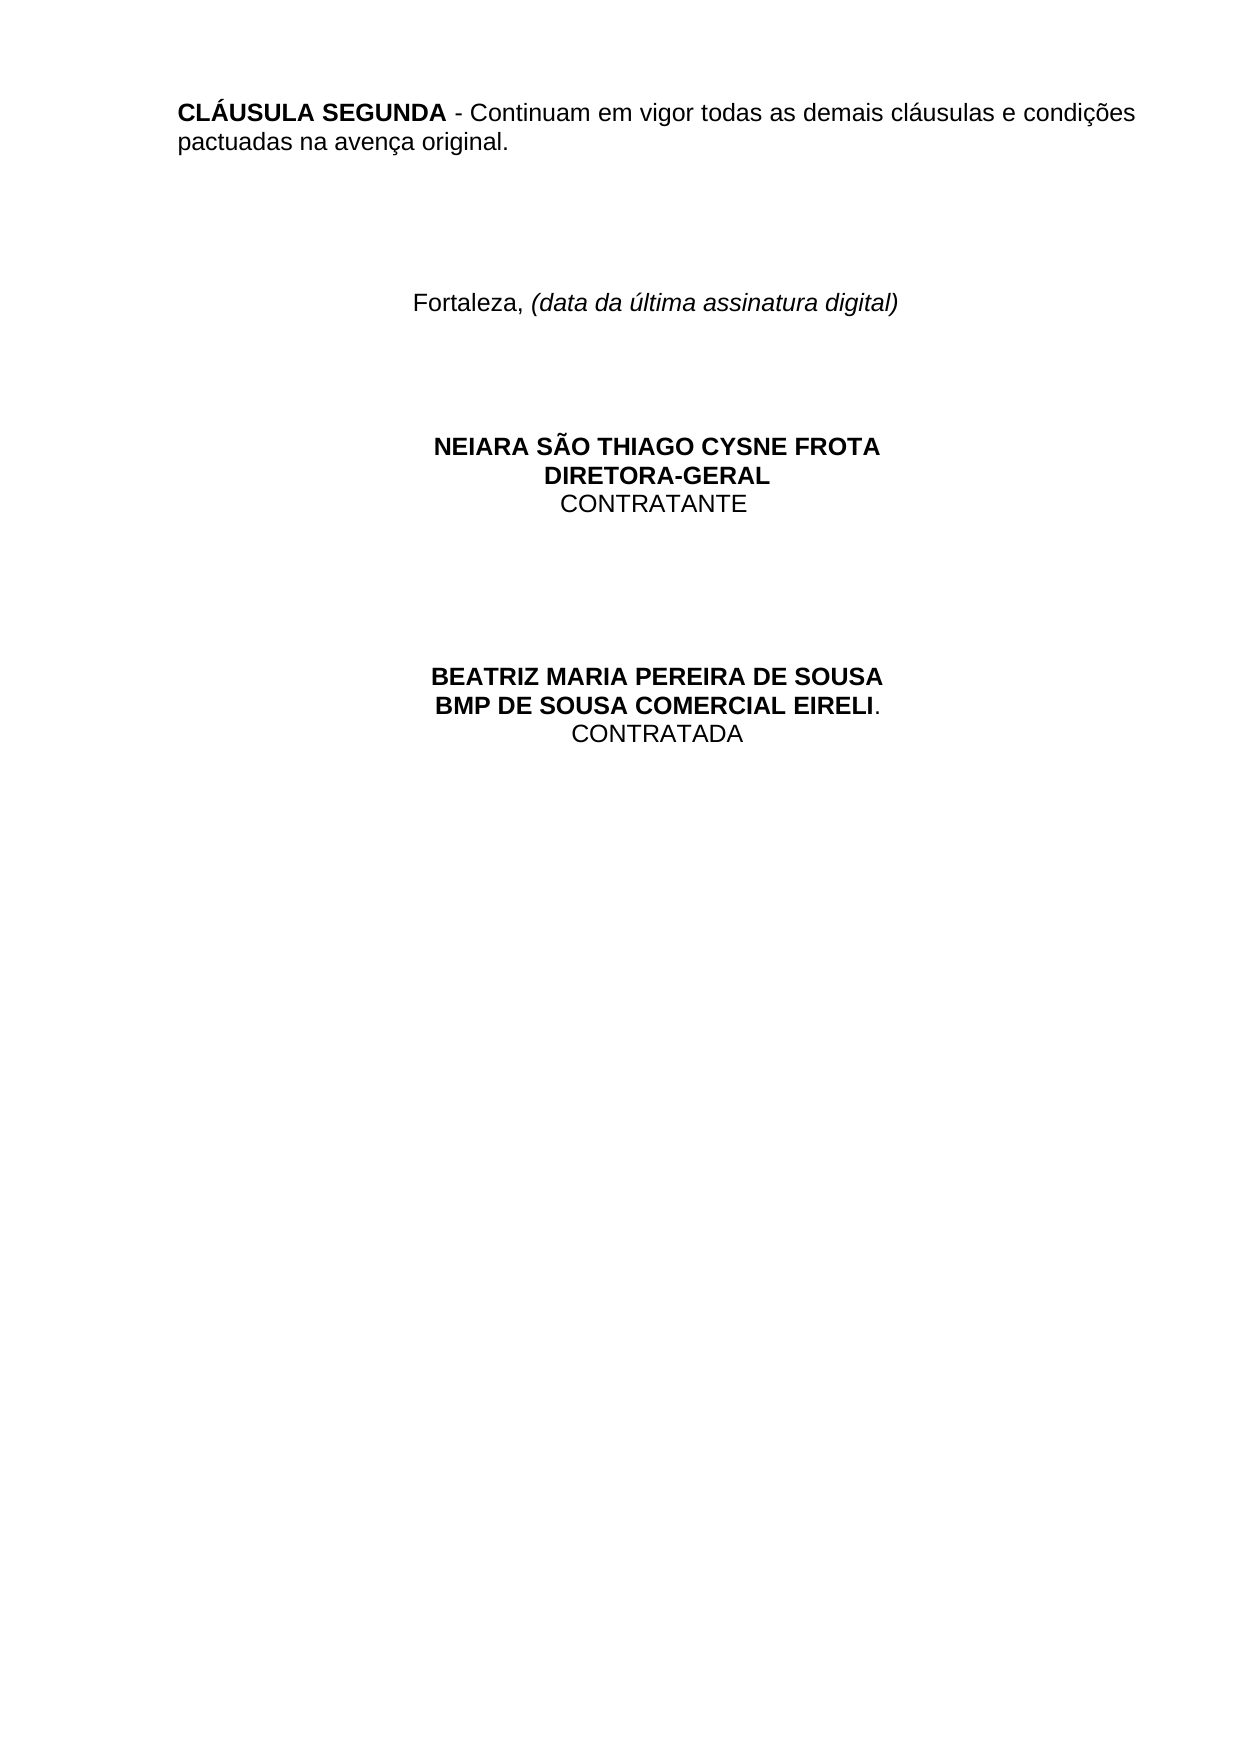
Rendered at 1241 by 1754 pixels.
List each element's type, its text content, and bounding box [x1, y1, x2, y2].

text CONTRATANTE [177, 489, 1137, 518]
text NEIARA SÃO THIAGO CYSNE FROTA [177, 432, 1137, 461]
text BMP DE SOUSA COMERCIAL EIRELI. [177, 691, 1132, 719]
text DIRETORA-GERAL [177, 461, 1137, 489]
text CONTRATADA [177, 719, 1137, 748]
text CLÁUSULA SEGUNDA - Continuam em vigor todas as demais cláusulas e condições pactuadas na avença original. [177, 98, 1137, 156]
text Fortaleza, (data da última assinatura digital) [177, 288, 1137, 317]
text BEATRIZ MARIA PEREIRA DE SOUSA [177, 662, 1137, 691]
